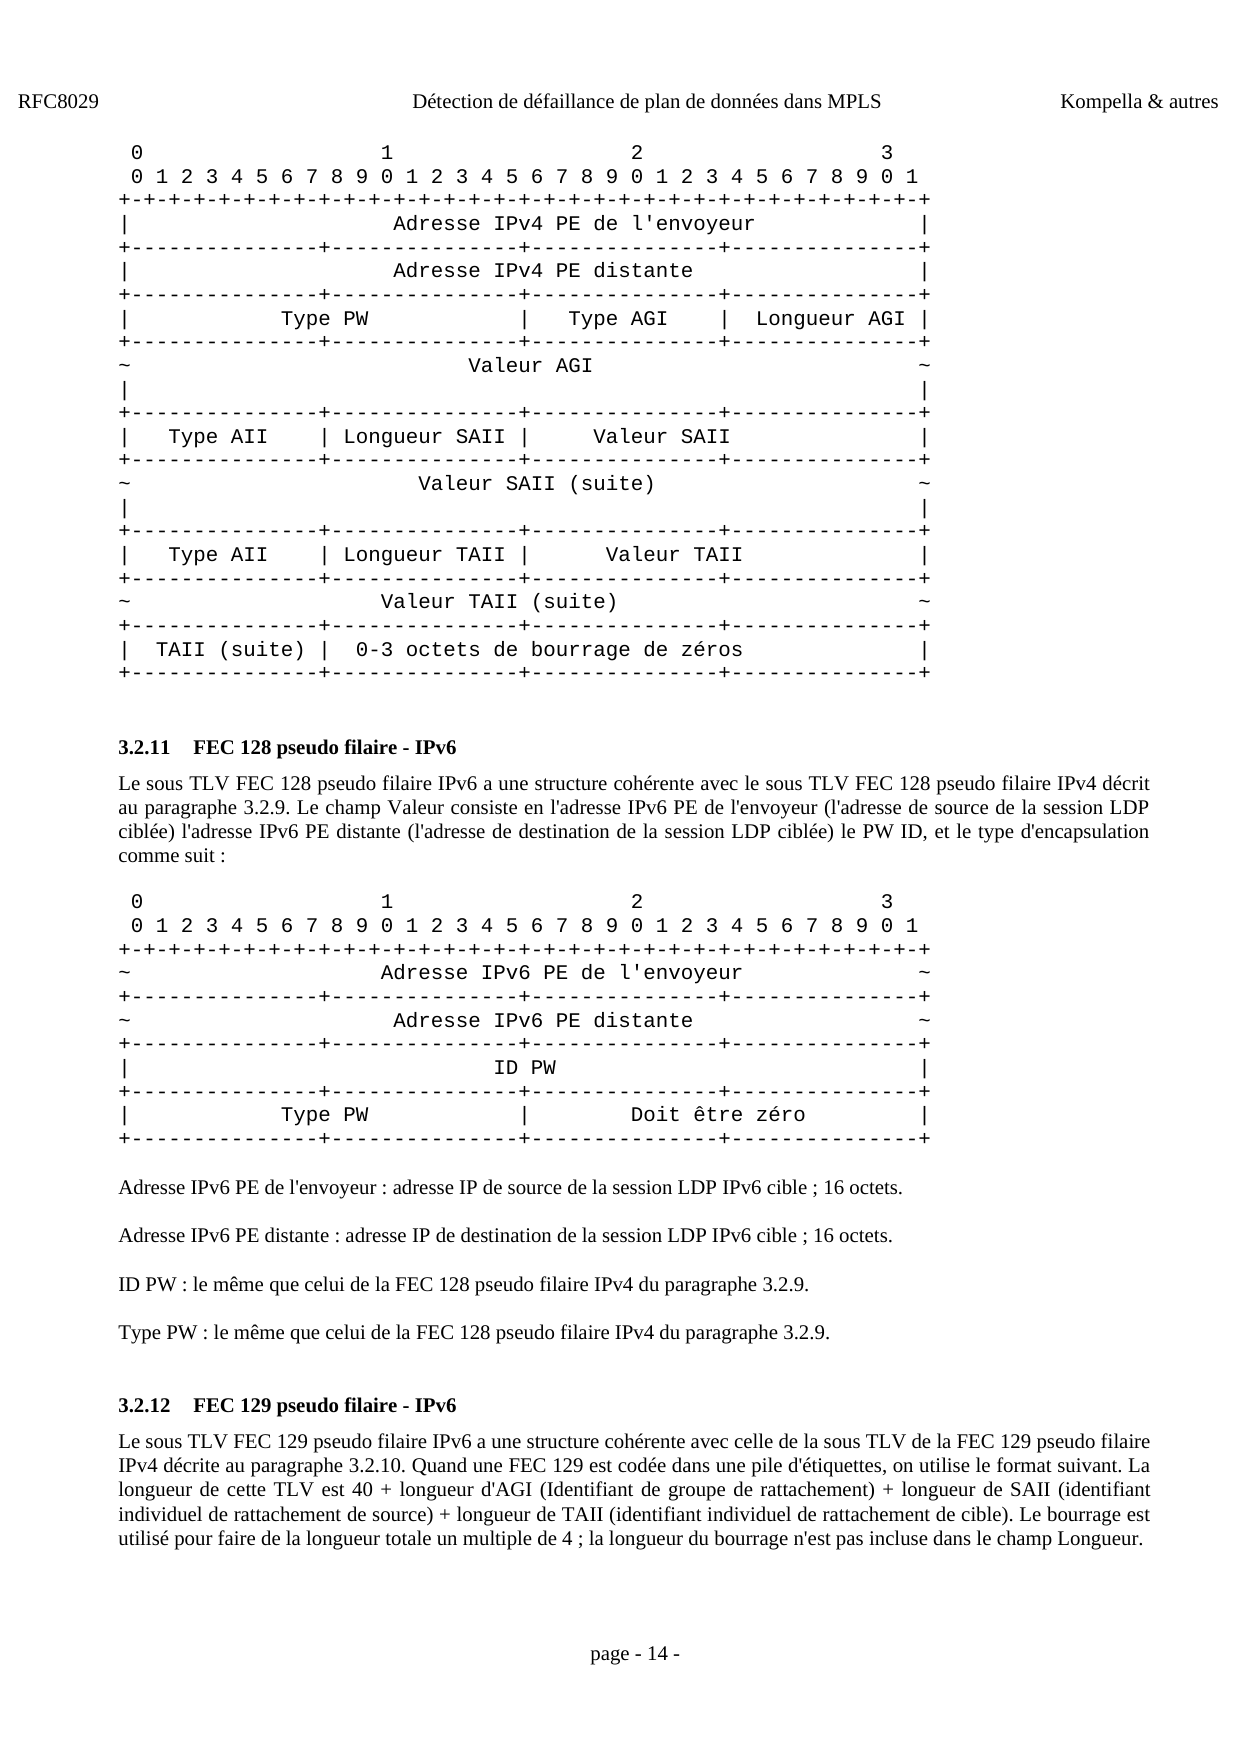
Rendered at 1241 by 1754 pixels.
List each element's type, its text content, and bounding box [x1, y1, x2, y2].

text +---------------+---------------+---------------+---------------+ [118, 520, 1152, 544]
text +-+-+-+-+-+-+-+-+-+-+-+-+-+-+-+-+-+-+-+-+-+-+-+-+-+-+-+-+-+-+-+-+ [118, 939, 1152, 962]
text +---------------+---------------+---------------+---------------+ [118, 1081, 1152, 1104]
text +---------------+---------------+---------------+---------------+ [118, 662, 1152, 686]
text | Type PW | Type AGI | Longueur AGI | [118, 308, 1152, 331]
text ~ Adresse IPv6 PE de l'envoyeur ~ [118, 962, 1152, 986]
text ~ Adresse IPv6 PE distante ~ [118, 1010, 1152, 1033]
text | Type AII | Longueur SAII | Valeur SAII | [118, 426, 1152, 449]
text | Type PW | Doit être zéro | [118, 1104, 1152, 1128]
text 0 1 2 3 4 5 6 7 8 9 0 1 2 3 4 5 6 7 8 9 0 1 2 3 4 5 6 7 8 9 0 1 [118, 166, 1152, 189]
text | Adresse IPv4 PE de l'envoyeur | [118, 213, 1152, 237]
subtitle 3.2.11 FEC 128 pseudo filaire - IPv6 [118, 734, 1152, 759]
text +---------------+---------------+---------------+---------------+ [118, 331, 1152, 355]
text | Type AII | Longueur TAII | Valeur TAII | [118, 544, 1152, 568]
text +---------------+---------------+---------------+---------------+ [118, 1128, 1152, 1152]
text Le sous TLV FEC 128 pseudo filaire IPv6 a une structure cohérente avec le sous TLV FEC 128 pseudo filaire IPv4 décrit au paragraphe 3.2.9. Le champ Valeur consiste en l'adresse IPv6 PE de l'envoyeur (l'adresse de source de la session LDP ciblée) l'adresse IPv6 PE distante (l'adresse de destination de la session LDP ciblée) le PW ID, et le type d'encapsulation comme suit : [118, 771, 1152, 867]
text | ID PW | [118, 1057, 1152, 1081]
text +-+-+-+-+-+-+-+-+-+-+-+-+-+-+-+-+-+-+-+-+-+-+-+-+-+-+-+-+-+-+-+-+ [118, 189, 1152, 213]
text ID PW : le même que celui de la FEC 128 pseudo filaire IPv4 du paragraphe 3.2.9. [118, 1271, 1152, 1296]
text | TAII (suite) | 0-3 octets de bourrage de zéros | [118, 639, 1152, 662]
text ~ Valeur AGI ~ [118, 355, 1152, 378]
text +---------------+---------------+---------------+---------------+ [118, 615, 1152, 639]
text Adresse IPv6 PE distante : adresse IP de destination de la session LDP IPv6 cible ; 16 octets. [118, 1223, 1152, 1247]
text +---------------+---------------+---------------+---------------+ [118, 449, 1152, 473]
text +---------------+---------------+---------------+---------------+ [118, 237, 1152, 260]
text +---------------+---------------+---------------+---------------+ [118, 1033, 1152, 1057]
text ~ Valeur TAII (suite) ~ [118, 591, 1152, 615]
subtitle 3.2.12 FEC 129 pseudo filaire - IPv6 [118, 1393, 1152, 1417]
text Le sous TLV FEC 129 pseudo filaire IPv6 a une structure cohérente avec celle de la sous TLV de la FEC 129 pseudo filaire IPv4 décrite au paragraphe 3.2.10. Quand une FEC 129 est codée dans une pile d'étiquettes, on utilise le format suivant. La longueur de cette TLV est 40 + longueur d'AGI (Identifiant de groupe de rattachement) + longueur de SAII (identifiant individuel de rattachement de source) + longueur de TAII (identifiant individuel de rattachement de cible). Le bourrage est utilisé pour faire de la longueur totale un multiple de 4 ; la longueur du bourrage n'est pas incluse dans le champ Longueur. [118, 1429, 1152, 1549]
text 0 1 2 3 4 5 6 7 8 9 0 1 2 3 4 5 6 7 8 9 0 1 2 3 4 5 6 7 8 9 0 1 [118, 915, 1152, 939]
text +---------------+---------------+---------------+---------------+ [118, 568, 1152, 591]
text | | [118, 378, 1152, 402]
text | Adresse IPv4 PE distante | [118, 260, 1152, 284]
text 0 1 2 3 [118, 891, 1152, 915]
text | | [118, 497, 1152, 520]
text Type PW : le même que celui de la FEC 128 pseudo filaire IPv4 du paragraphe 3.2.9. [118, 1319, 1152, 1344]
text ~ Valeur SAII (suite) ~ [118, 473, 1152, 497]
text 0 1 2 3 [118, 142, 1152, 166]
text Adresse IPv6 PE de l'envoyeur : adresse IP de source de la session LDP IPv6 cible ; 16 octets. [118, 1175, 1152, 1199]
text +---------------+---------------+---------------+---------------+ [118, 284, 1152, 308]
text +---------------+---------------+---------------+---------------+ [118, 402, 1152, 426]
text +---------------+---------------+---------------+---------------+ [118, 986, 1152, 1010]
